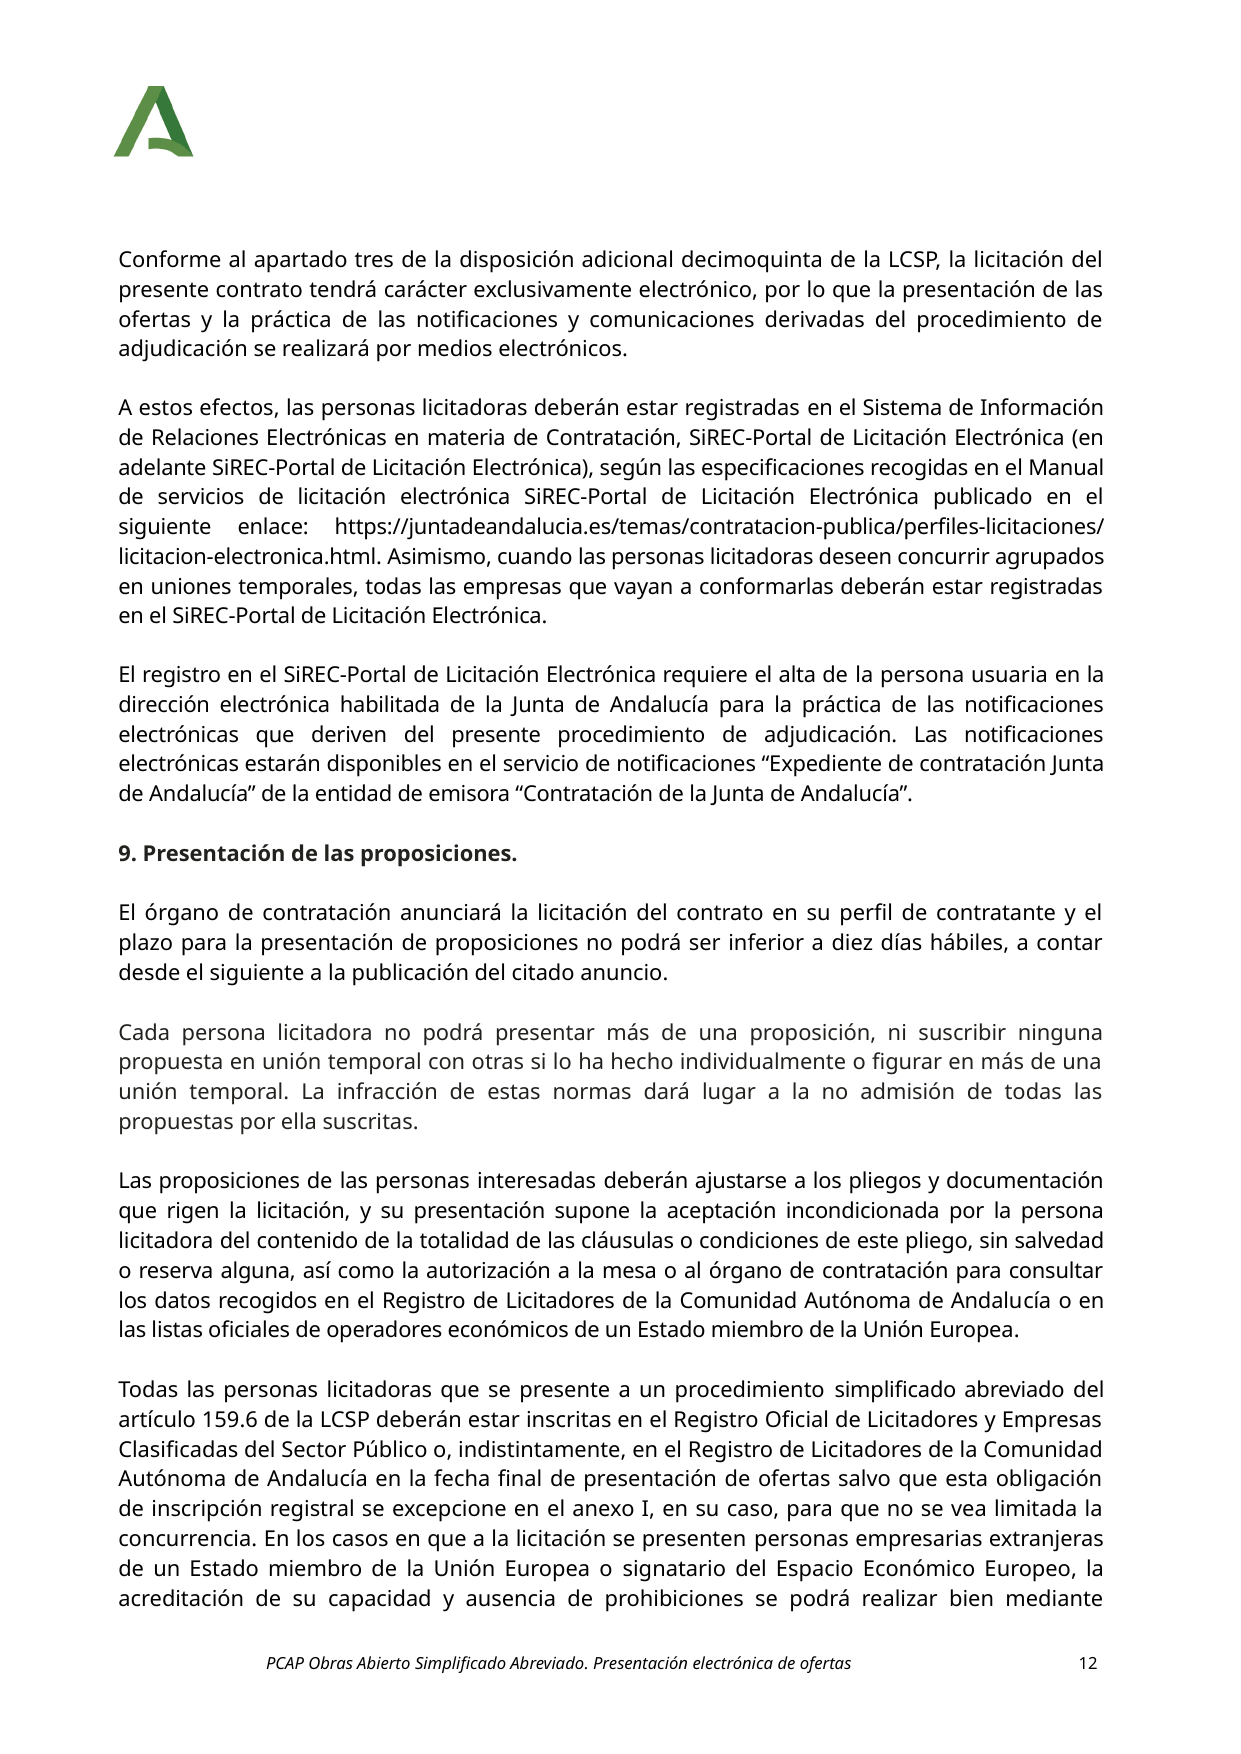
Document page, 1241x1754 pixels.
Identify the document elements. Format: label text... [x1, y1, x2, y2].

text Las proposiciones de las personas interesadas deberán ajustarse a los pliegos y documentación que rigen la licitación, y su presentación supone la aceptación incondicionada por la persona licitadora del contenido de la totalidad de las cláusulas o condiciones de este pliego, sin salvedad o reserva alguna, así como la autorización a la mesa o al órgano de contratación para consultar los datos recogidos en el Registro de Licitadores de la Comunidad Autónoma de Andalucía o en las listas oficiales de operadores económicos de un Estado miembro de la Unión Europea. [118, 1165, 1104, 1344]
picture [109, 81, 198, 161]
text 9. Presentación de las proposiciones. [118, 838, 1104, 867]
text El órgano de contratación anunciará la licitación del contrato en su perfil de contratante y el plazo para la presentación de proposiciones no podrá ser inferior a diez días hábiles, a contar desde el siguiente a la publicación del citado anuncio. [118, 897, 1104, 987]
text Todas las personas licitadoras que se presente a un procedimiento simplificado abreviado del artículo 159.6 de la LCSP deberán estar inscritas en el Registro Oficial de Licitadores y Empresas Clasificadas del Sector Público o, indistintamente, en el Registro de Licitadores de la Comunidad Autónoma de Andalucía en la fecha final de presentación de ofertas salvo que esta obligación de inscripción registral se excepcione en el anexo I, en su caso, para que no se vea limitada la concurrencia. En los casos en que a la licitación se presenten personas empresarias extranjeras de un Estado miembro de la Unión Europea o signatario del Espacio Económico Europeo, la acreditación de su capacidad y ausencia de prohibiciones se podrá realizar bien mediante [118, 1374, 1104, 1612]
text Conforme al apartado tres de la disposición adicional decimoquinta de la LCSP, la licitación del presente contrato tendrá carácter exclusivamente electrónico, por lo que la presentación de las ofertas y la práctica de las notificaciones y comunicaciones derivadas del procedimiento de adjudicación se realizará por medios electrónicos. [118, 244, 1104, 363]
text A estos efectos, las personas licitadoras deberán estar registradas en el Sistema de Información de Relaciones Electrónicas en materia de Contratación, SiREC-Portal de Licitación Electrónica (en adelante SiREC-Portal de Licitación Electrónica), según las especificaciones recogidas en el Manual de servicios de licitación electrónica SiREC-Portal de Licitación Electrónica publicado en el siguiente enlace: https://juntadeandalucia.es/temas/contratacion-publica/perfiles-licitaciones/licitacion-electronica.html. Asimismo, cuando las personas licitadoras deseen concurrir agrupados en uniones temporales, todas las empresas que vayan a conformarlas deberán estar registradas en el SiREC-Portal de Licitación Electrónica. [118, 392, 1104, 630]
text El registro en el SiREC-Portal de Licitación Electrónica requiere el alta de la persona usuaria en la dirección electrónica habilitada de la Junta de Andalucía para la práctica de las notificaciones electrónicas que deriven del presente procedimiento de adjudicación. Las notificaciones electrónicas estarán disponibles en el servicio de notificaciones “Expediente de contratación Junta de Andalucía” de la entidad de emisora “Contratación de la Junta de Andalucía”. [118, 659, 1104, 808]
text Cada persona licitadora no podrá presentar más de una proposición, ni suscribir ninguna propuesta en unión temporal con otras si lo ha hecho individualmente o figurar en más de una unión temporal. La infracción de estas normas dará lugar a la no admisión de todas las propuestas por ella suscritas. [118, 1016, 1104, 1136]
